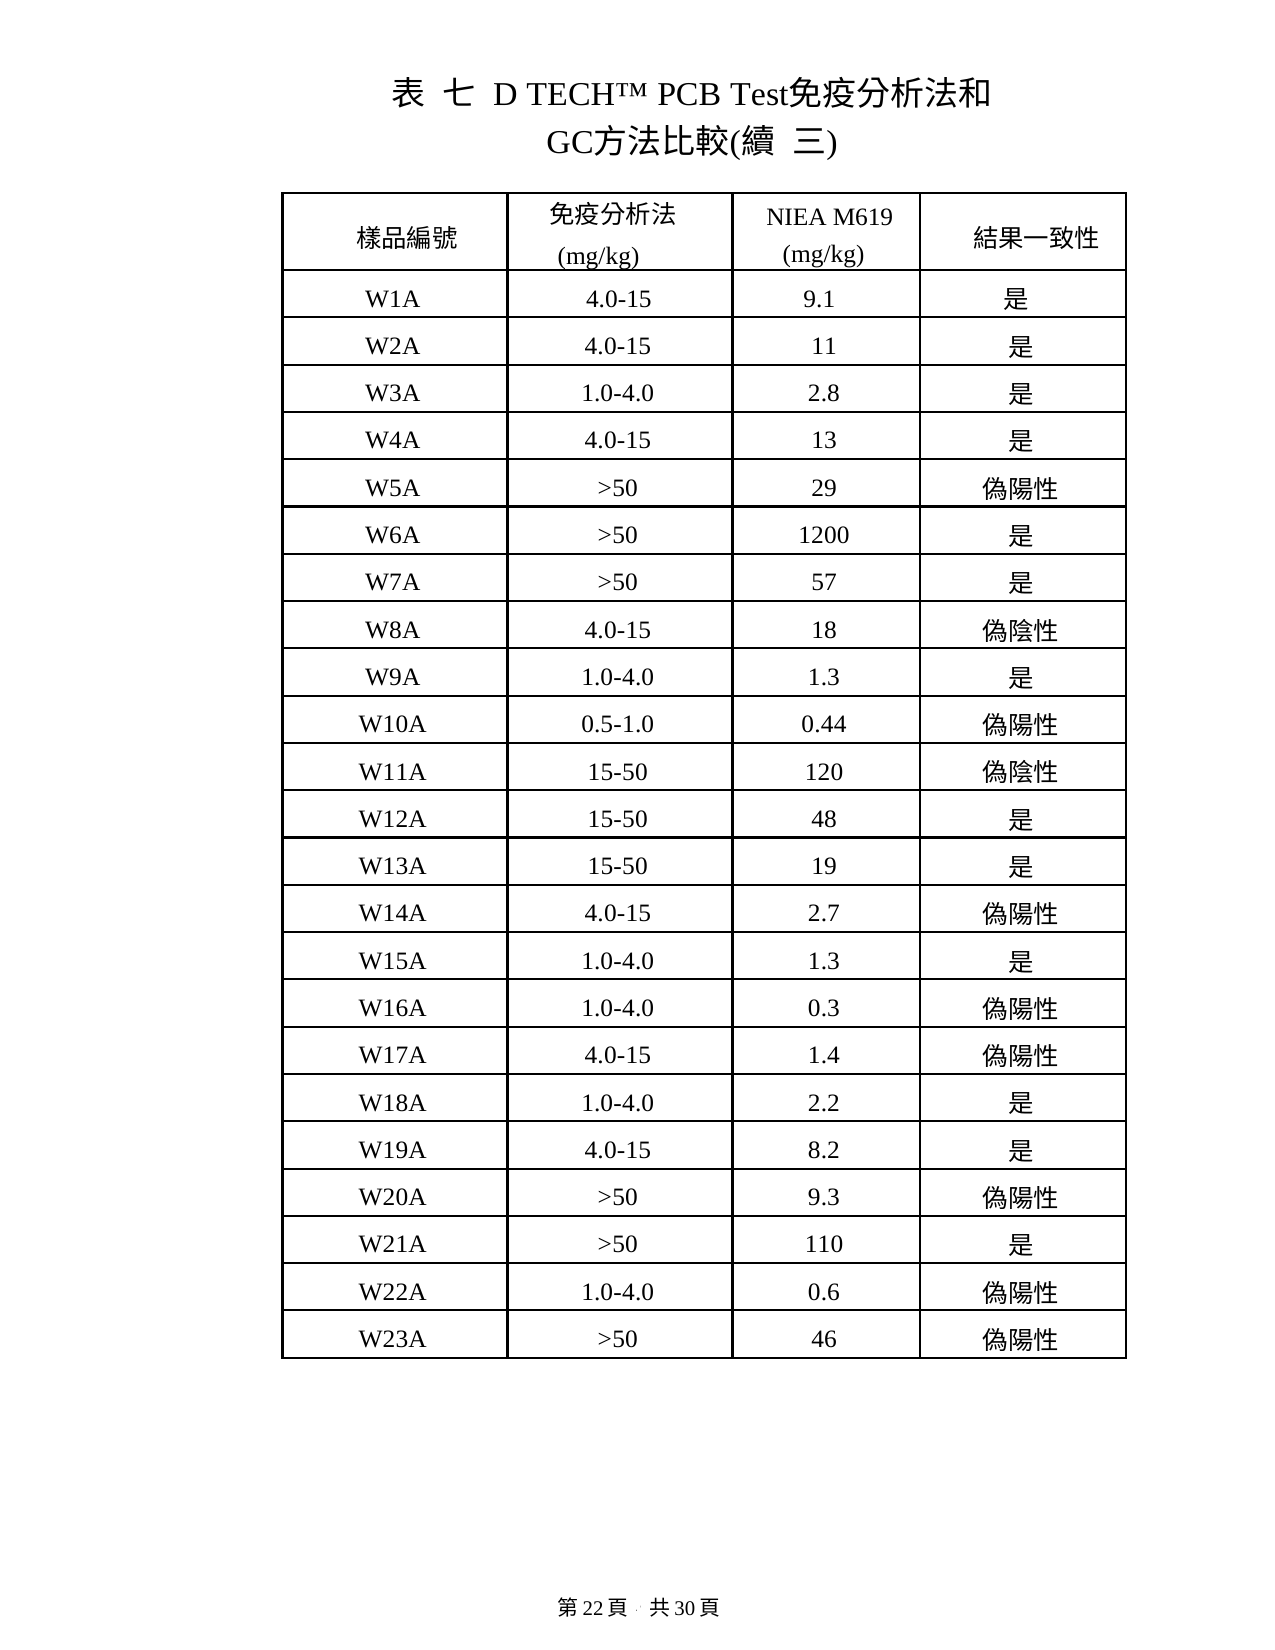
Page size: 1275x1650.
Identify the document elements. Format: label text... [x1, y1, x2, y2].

table_cell 4.0-15 [509, 318, 731, 363]
table_cell W12A [284, 791, 506, 836]
table_cell W7A [284, 555, 506, 600]
table_cell 是 [921, 318, 1125, 363]
table_cell 9.3 [734, 1170, 919, 1215]
table_header 樣品編號 [284, 194, 506, 269]
table_cell 4.0-15 [509, 271, 731, 316]
table_cell 13 [734, 413, 919, 458]
table_cell 偽陽性 [921, 460, 1125, 505]
table_cell 偽陰性 [921, 602, 1125, 647]
table_cell 是 [921, 649, 1125, 694]
table_cell 偽陽性 [921, 1311, 1125, 1357]
table_cell 1200 [734, 508, 919, 553]
table_cell 1.0-4.0 [509, 1264, 731, 1309]
table_header 結果一致性 [921, 194, 1125, 269]
table_cell 是 [921, 1217, 1125, 1262]
table_cell 1.0-4.0 [509, 649, 731, 694]
table_cell >50 [509, 555, 731, 600]
table_cell W9A [284, 649, 506, 694]
table_cell 18 [734, 602, 919, 647]
table_cell 1.3 [734, 933, 919, 978]
table_cell 2.8 [734, 366, 919, 411]
table_cell W23A [284, 1311, 506, 1357]
table_cell 0.44 [734, 697, 919, 742]
table_cell W19A [284, 1122, 506, 1167]
table_cell W21A [284, 1217, 506, 1262]
table_cell W17A [284, 1028, 506, 1073]
table_cell W2A [284, 318, 506, 363]
table_cell W20A [284, 1170, 506, 1215]
table_cell 是 [921, 555, 1125, 600]
table_cell 是 [921, 791, 1125, 836]
table_cell W3A [284, 366, 506, 411]
table_cell 1.0-4.0 [509, 366, 731, 411]
table_cell 1.4 [734, 1028, 919, 1073]
table_cell 0.5-1.0 [509, 697, 731, 742]
table_cell W4A [284, 413, 506, 458]
table_cell W8A [284, 602, 506, 647]
table_cell W15A [284, 933, 506, 978]
table_cell 是 [921, 1122, 1125, 1167]
table_cell 偽陰性 [921, 744, 1125, 789]
table_cell 偽陽性 [921, 1170, 1125, 1215]
table_cell 是 [921, 1075, 1125, 1120]
table_cell 2.7 [734, 886, 919, 931]
table_cell W10A [284, 697, 506, 742]
table_cell 1.0-4.0 [509, 1075, 731, 1120]
table_cell >50 [509, 1311, 731, 1357]
table_cell 2.2 [734, 1075, 919, 1120]
table_cell 是 [921, 508, 1125, 553]
table_cell >50 [509, 1170, 731, 1215]
table_cell 1.0-4.0 [509, 933, 731, 978]
table_header 免疫分析法 (mg/kg) [509, 194, 731, 269]
table_cell 48 [734, 791, 919, 836]
table_cell 120 [734, 744, 919, 789]
table_cell 4.0-15 [509, 413, 731, 458]
table_cell 4.0-15 [509, 1122, 731, 1167]
table_cell 偽陽性 [921, 1028, 1125, 1073]
table_cell W11A [284, 744, 506, 789]
table_cell >50 [509, 1217, 731, 1262]
table_cell 4.0-15 [509, 1028, 731, 1073]
table_cell W6A [284, 508, 506, 553]
table_cell >50 [509, 508, 731, 553]
table_cell 8.2 [734, 1122, 919, 1167]
table_cell 57 [734, 555, 919, 600]
table_cell 15-50 [509, 791, 731, 836]
table_cell 1.3 [734, 649, 919, 694]
table_cell 4.0-15 [509, 886, 731, 931]
table_cell >50 [509, 460, 731, 505]
table_cell 偽陽性 [921, 886, 1125, 931]
table_cell 4.0-15 [509, 602, 731, 647]
table_cell W13A [284, 839, 506, 884]
table_cell 偽陽性 [921, 697, 1125, 742]
table_cell 15-50 [509, 744, 731, 789]
table_cell 9.1 [734, 271, 919, 316]
table_cell 是 [921, 413, 1125, 458]
table_cell 是 [921, 933, 1125, 978]
table_cell 29 [734, 460, 919, 505]
table_cell 0.6 [734, 1264, 919, 1309]
table_cell W22A [284, 1264, 506, 1309]
table_cell 19 [734, 839, 919, 884]
table_cell 是 [921, 839, 1125, 884]
table_cell 110 [734, 1217, 919, 1262]
table_cell 是 [921, 271, 1125, 316]
table_cell 偽陽性 [921, 1264, 1125, 1309]
table_cell W18A [284, 1075, 506, 1120]
table_cell 是 [921, 366, 1125, 411]
table_header NIEA M619 (mg/kg) [734, 194, 919, 269]
table_cell 1.0-4.0 [509, 980, 731, 1026]
table_cell 46 [734, 1311, 919, 1357]
table_cell 15-50 [509, 839, 731, 884]
table_cell W1A [284, 271, 506, 316]
table_cell W16A [284, 980, 506, 1026]
table_cell W14A [284, 886, 506, 931]
table_cell 0.3 [734, 980, 919, 1026]
table_cell W5A [284, 460, 506, 505]
text 表 七 D TECH™ PCB Test免疫分析法和 GC方法比較(續 三) [375, 67, 1008, 163]
table_cell 11 [734, 318, 919, 363]
table_cell 偽陽性 [921, 980, 1125, 1026]
